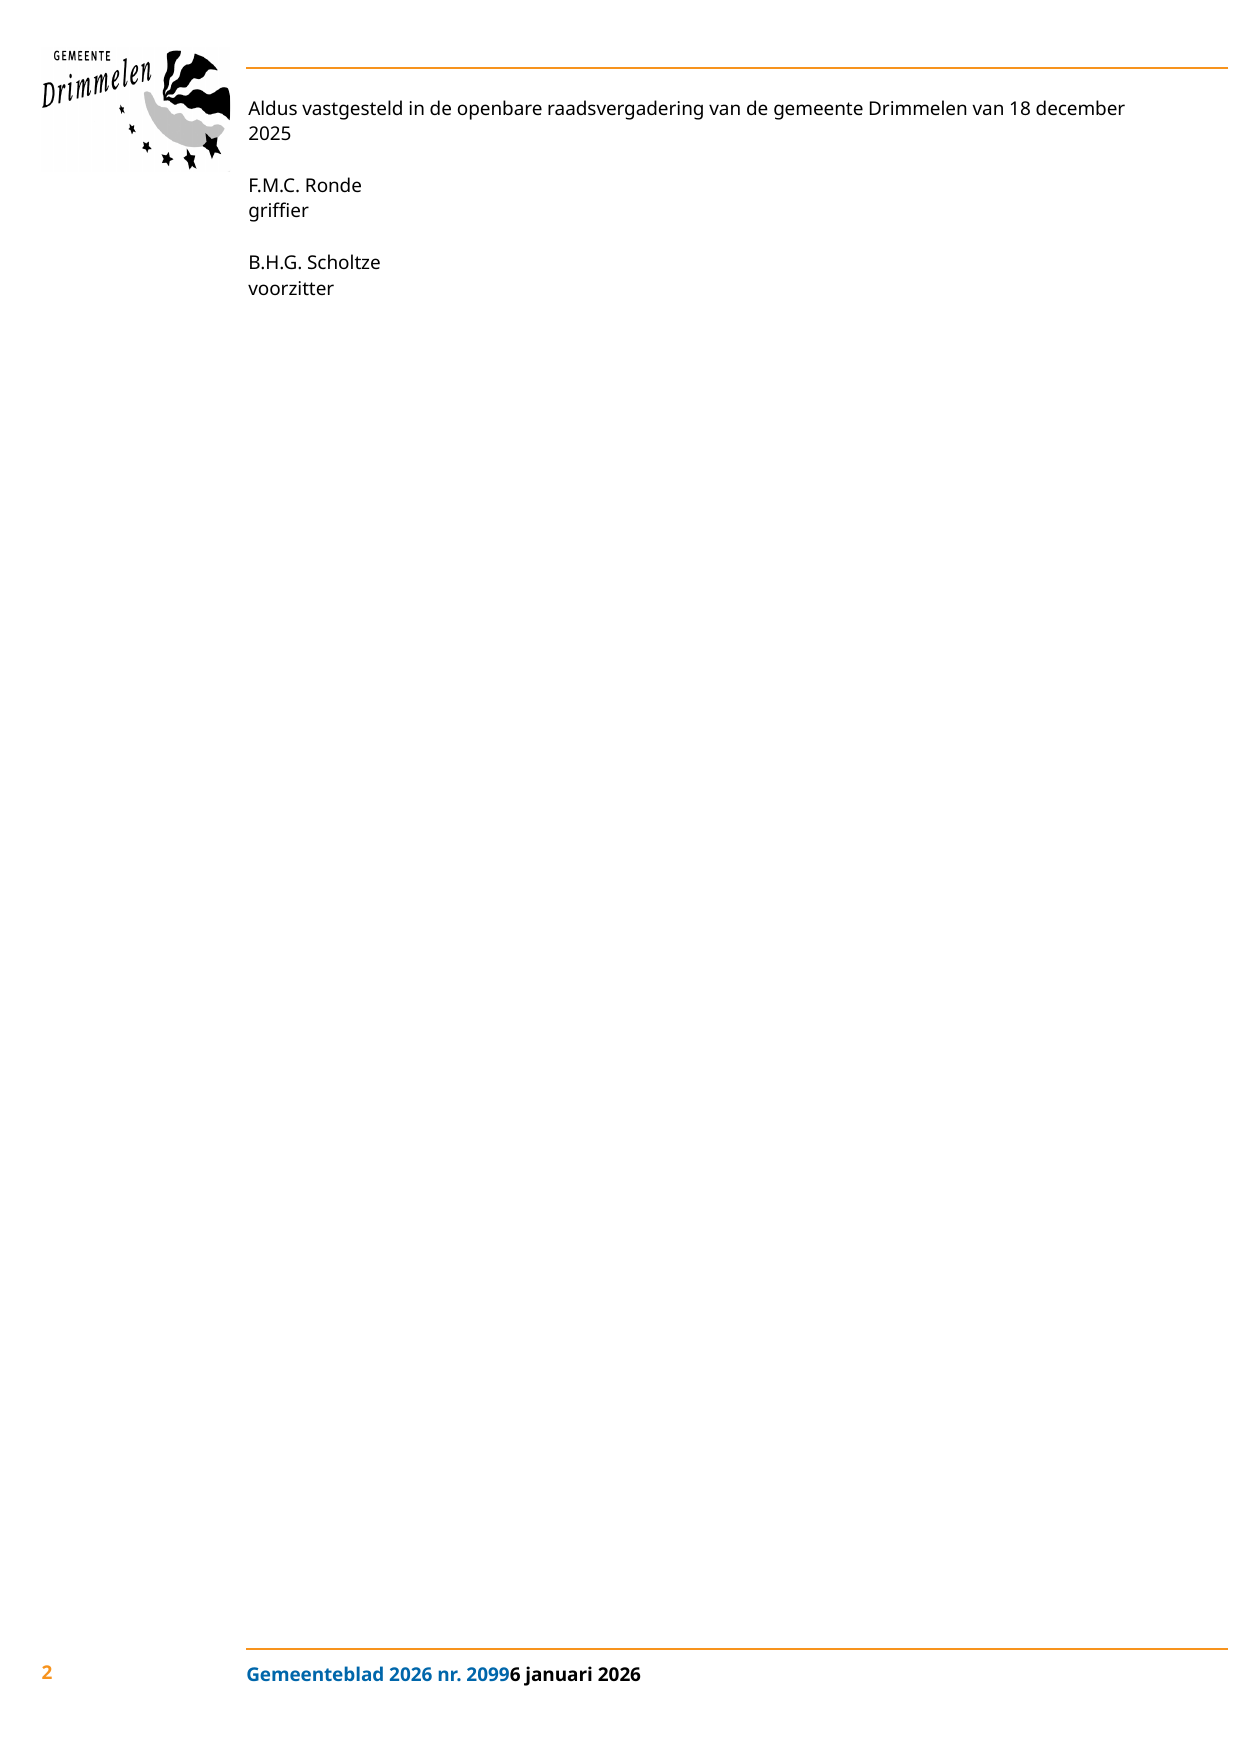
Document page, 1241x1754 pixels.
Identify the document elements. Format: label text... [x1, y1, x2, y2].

text B.H.G. Scholtze [248, 249, 1152, 275]
text griffier [248, 198, 1152, 223]
text voorzitter [248, 275, 1152, 301]
text F.M.C. Ronde [248, 172, 1152, 198]
picture [41, 47, 231, 172]
text Aldus vastgesteld in de openbare raadsvergadering van de gemeente Drimmelen van 18 december 2025 [248, 95, 1152, 146]
